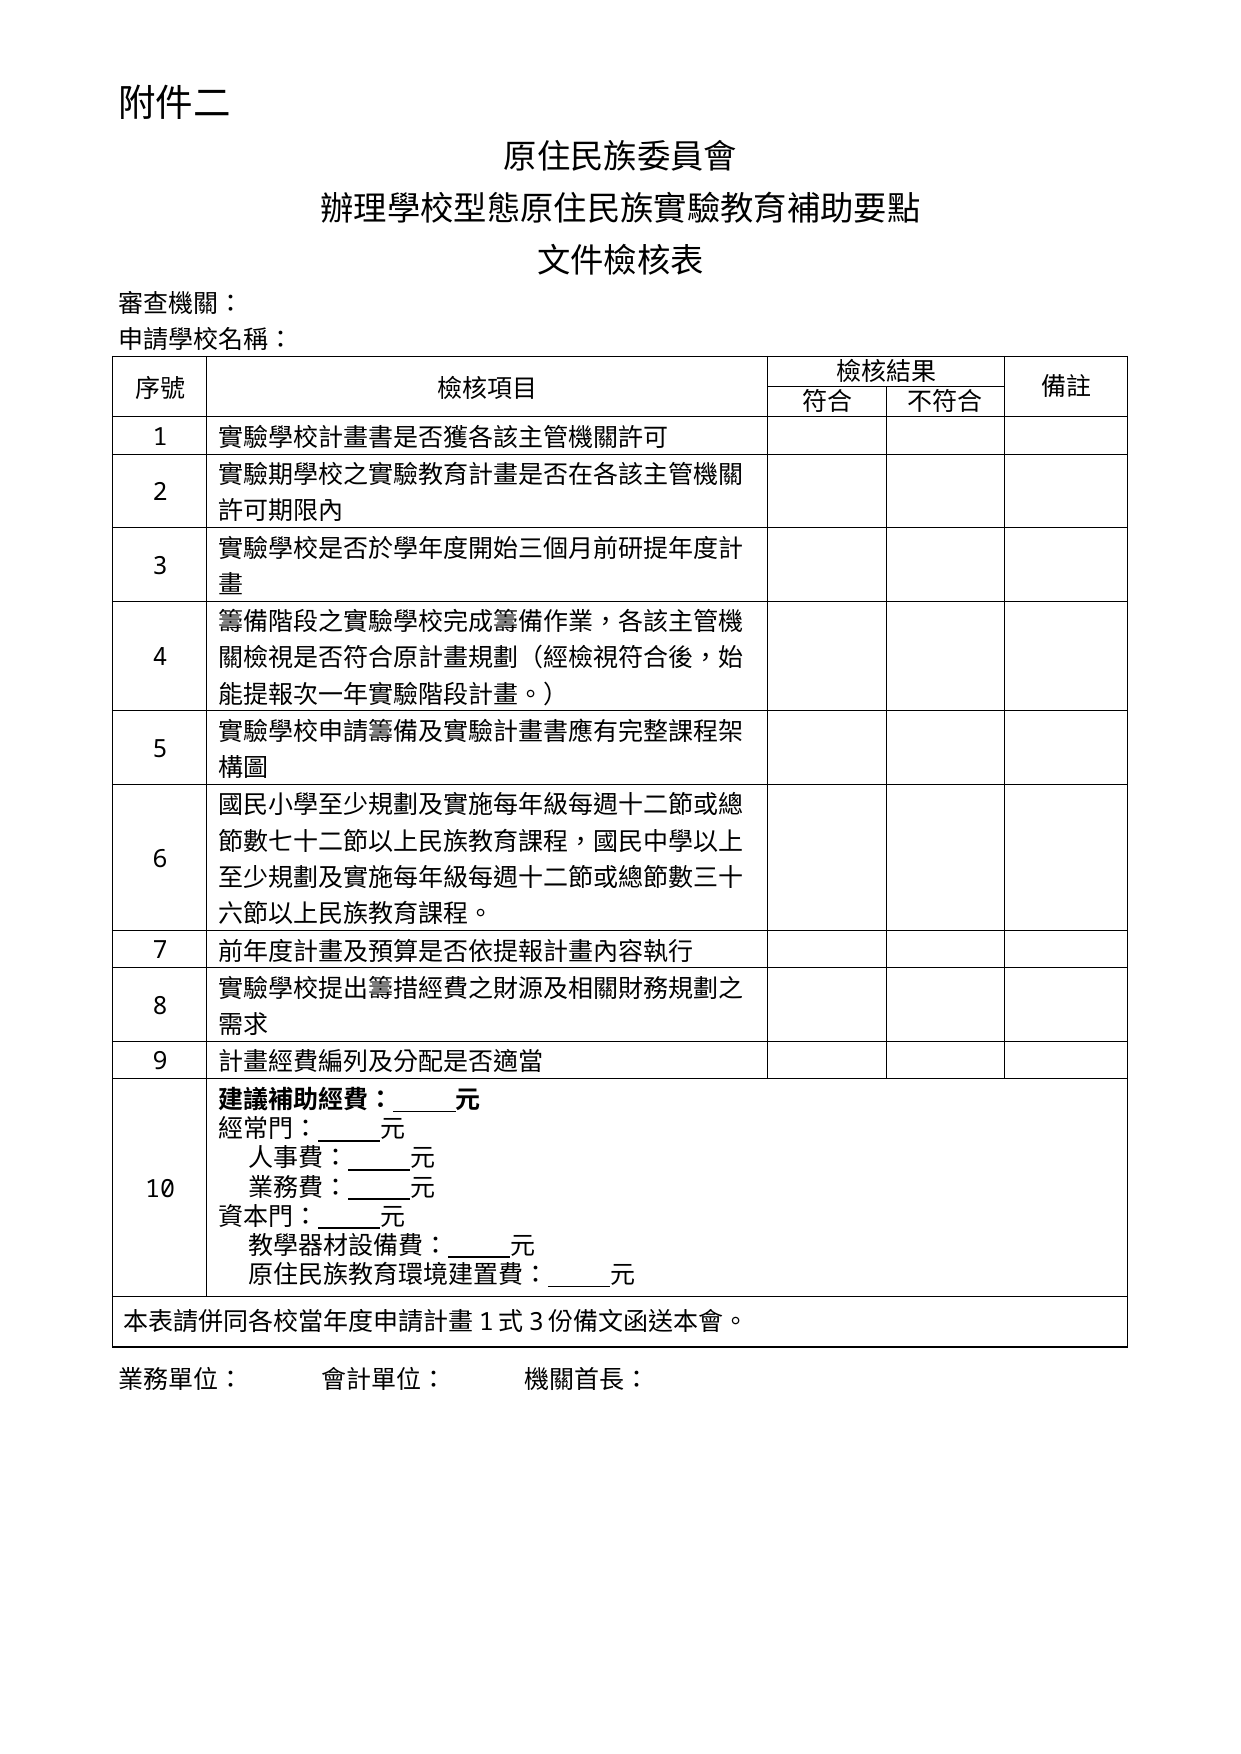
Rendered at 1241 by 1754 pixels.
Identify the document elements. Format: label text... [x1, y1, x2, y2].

table_cell 7 [113, 931, 206, 967]
text 申請學校名稱： [118, 319, 1122, 356]
table_cell [768, 417, 886, 453]
table_cell 實驗期學校之實驗教育計畫是否在各該主管機關許可期限內 [207, 455, 767, 527]
table_cell [887, 455, 1004, 527]
table_cell 前年度計畫及預算是否依提報計畫內容執行 [207, 931, 767, 967]
table_cell 1 [113, 417, 206, 453]
table_cell [768, 931, 886, 967]
table_cell [768, 455, 886, 527]
table_cell [768, 785, 886, 930]
table_cell 實驗學校計畫書是否獲各該主管機關許可 [207, 417, 767, 453]
table_cell 5 [113, 711, 206, 784]
table_cell [1005, 1042, 1127, 1078]
table_cell [1005, 968, 1127, 1041]
table_header 備註 [1005, 357, 1127, 416]
table_cell [1005, 711, 1127, 784]
table_cell 不符合 [887, 387, 1004, 416]
table_cell 2 [113, 455, 206, 527]
table_cell 實驗學校是否於學年度開始三個月前研提年度計畫 [207, 528, 767, 601]
table_cell 籌備階段之實驗學校完成籌備作業，各該主管機關檢視是否符合原計畫規劃（經檢視符合後，始能提報次一年實驗階段計畫。） [207, 602, 767, 710]
text 審查機關： [118, 283, 1122, 319]
table_cell 計畫經費編列及分配是否適當 [207, 1042, 767, 1078]
table_cell [768, 968, 886, 1041]
table_cell [887, 711, 1004, 784]
table_cell 本表請併同各校當年度申請計畫1式3份備文函送本會。 [113, 1297, 1127, 1346]
table_cell [1005, 528, 1127, 601]
table_cell [887, 1042, 1004, 1078]
text 原住民族委員會 [118, 127, 1122, 179]
table_cell 3 [113, 528, 206, 601]
table_cell [1005, 602, 1127, 710]
table_cell [1005, 931, 1127, 967]
table_cell [887, 528, 1004, 601]
table_cell [1005, 785, 1127, 930]
table_cell 4 [113, 602, 206, 710]
table_cell 實驗學校申請籌備及實驗計畫書應有完整課程架構圖 [207, 711, 767, 784]
text 業務單位： 會計單位： 機關首長： [118, 1360, 1122, 1396]
table_cell 10 [113, 1079, 206, 1296]
table_cell 6 [113, 785, 206, 930]
table_cell [887, 785, 1004, 930]
table_cell [887, 931, 1004, 967]
table_cell [887, 602, 1004, 710]
table_cell 符合 [768, 387, 886, 416]
table_cell 國民小學至少規劃及實施每年級每週十二節或總節數七十二節以上民族教育課程，國民中學以上至少規劃及實施每年級每週十二節或總節數三十六節以上民族教育課程。 [207, 785, 767, 930]
table_cell [768, 602, 886, 710]
table_cell [1005, 417, 1127, 453]
table_cell 實驗學校提出籌措經費之財源及相關財務規劃之需求 [207, 968, 767, 1041]
table_header 序號 [113, 357, 206, 416]
table_cell 9 [113, 1042, 206, 1078]
table_cell [768, 528, 886, 601]
table_cell 建議補助經費： 元 經常門： 元 人事費： 元 業務費： 元 資本門： 元 教學器材設備費： 元 原住民族教育環境建置費： 元 [207, 1079, 1127, 1296]
table_cell [1005, 455, 1127, 527]
table_header 檢核項目 [207, 357, 767, 416]
text 文件檢核表 [118, 231, 1122, 283]
table_cell [768, 711, 886, 784]
table_cell [768, 1042, 886, 1078]
table_cell [887, 417, 1004, 453]
text 辦理學校型態原住民族實驗教育補助要點 [118, 179, 1122, 231]
table_cell [887, 968, 1004, 1041]
table_cell 8 [113, 968, 206, 1041]
text 附件二 [118, 75, 1122, 127]
table_header 檢核結果 [768, 357, 1004, 386]
